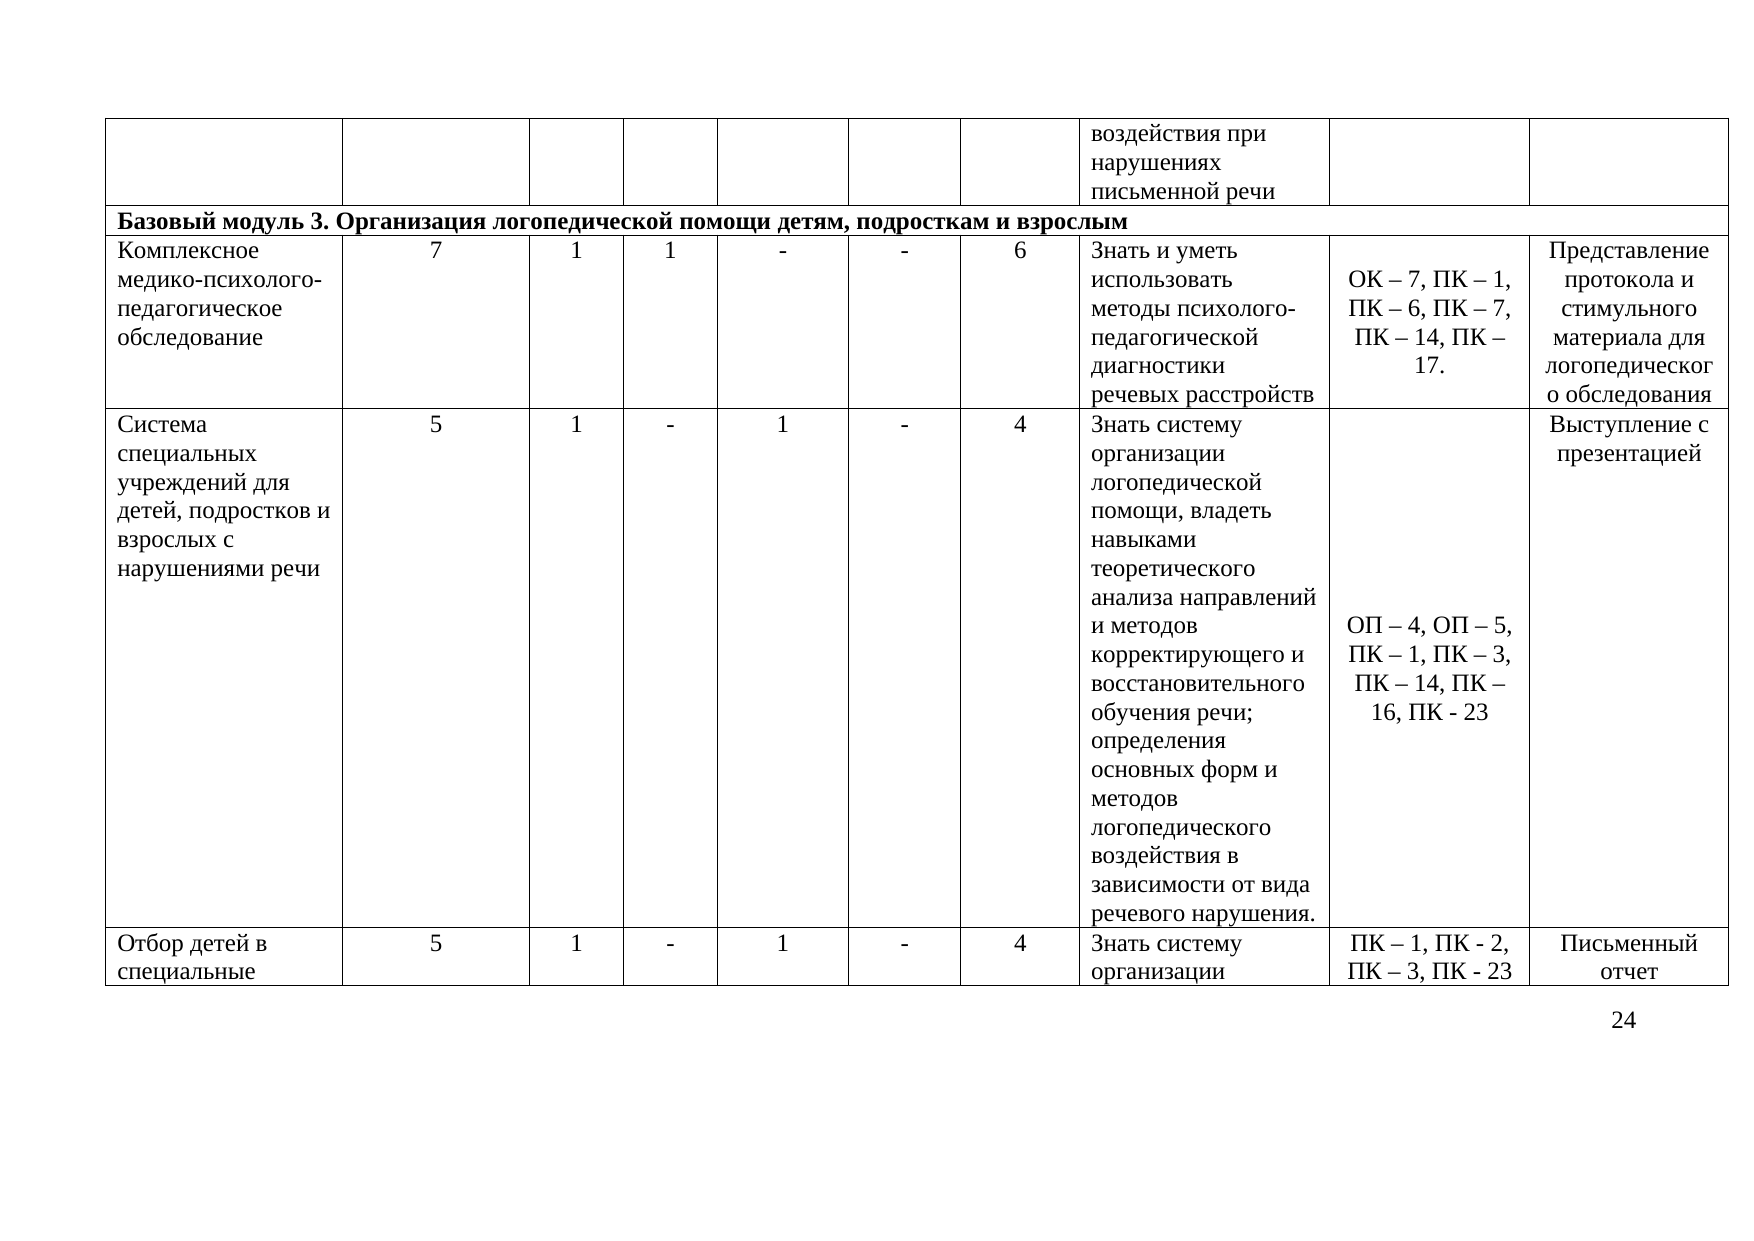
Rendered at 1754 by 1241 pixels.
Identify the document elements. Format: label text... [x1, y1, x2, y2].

table_cell Знать и уметь использовать методы психолого-педагогической диагностики речевых расстройств [1080, 236, 1329, 408]
table_cell 6 [961, 236, 1079, 408]
table_cell 7 [343, 236, 529, 408]
table_cell [106, 119, 342, 205]
table_cell 1 [530, 236, 623, 408]
table_cell Знать систему организации [1080, 928, 1329, 985]
table_cell Отбор детей в специальные [106, 928, 342, 985]
table_cell Письменный отчет [1530, 928, 1728, 985]
table_cell - [718, 236, 848, 408]
table_cell - [624, 409, 717, 927]
table_cell Знать систему организации логопедической помощи, владеть навыками теоретического анализа направлений и методов корректирующего и восстановительного обучения речи; определения основных форм и методов логопедического воздействия в зависимости от вида речевого нарушения. [1080, 409, 1329, 927]
table_cell ОП – 4, ОП – 5, ПК – 1, ПК – 3, ПК – 14, ПК – 16, ПК - 23 [1330, 409, 1529, 927]
table_cell - [849, 928, 960, 985]
table_cell воздействия при нарушениях письменной речи [1080, 119, 1329, 205]
table_cell 4 [961, 928, 1079, 985]
table_cell Система специальных учреждений для детей, подростков и взрослых с нарушениями речи [106, 409, 342, 927]
table_cell Выступление с презентацией [1530, 409, 1728, 927]
table_cell [1530, 119, 1728, 205]
table_cell [624, 119, 717, 205]
table_cell ОК – 7, ПК – 1, ПК – 6, ПК – 7, ПК – 14, ПК – 17. [1330, 236, 1529, 408]
table_cell ПК – 1, ПК - 2, ПК – 3, ПК - 23 [1330, 928, 1529, 985]
table_cell [1330, 119, 1529, 205]
table_cell 1 [718, 409, 848, 927]
table_cell - [849, 236, 960, 408]
table_cell 1 [624, 236, 717, 408]
table_cell 1 [718, 928, 848, 985]
table_cell Представление протокола и стимульного материала для логопедического обследования [1530, 236, 1728, 408]
table_cell 5 [343, 928, 529, 985]
table_cell - [849, 409, 960, 927]
table_cell Комплексное медико-психолого-педагогическое обследование [106, 236, 342, 408]
table_cell Базовый модуль 3. Организация логопедической помощи детям, подросткам и взрослым [106, 206, 1728, 234]
table_cell - [849, 119, 960, 205]
table_cell 1 [530, 928, 623, 985]
table_cell [530, 119, 623, 205]
table_cell - [624, 928, 717, 985]
table_cell 5 [343, 409, 529, 927]
table_cell [343, 119, 529, 205]
table_cell [961, 119, 1079, 205]
table_cell 4 [961, 409, 1079, 927]
table_cell 1 [530, 409, 623, 927]
table_cell [718, 119, 848, 205]
